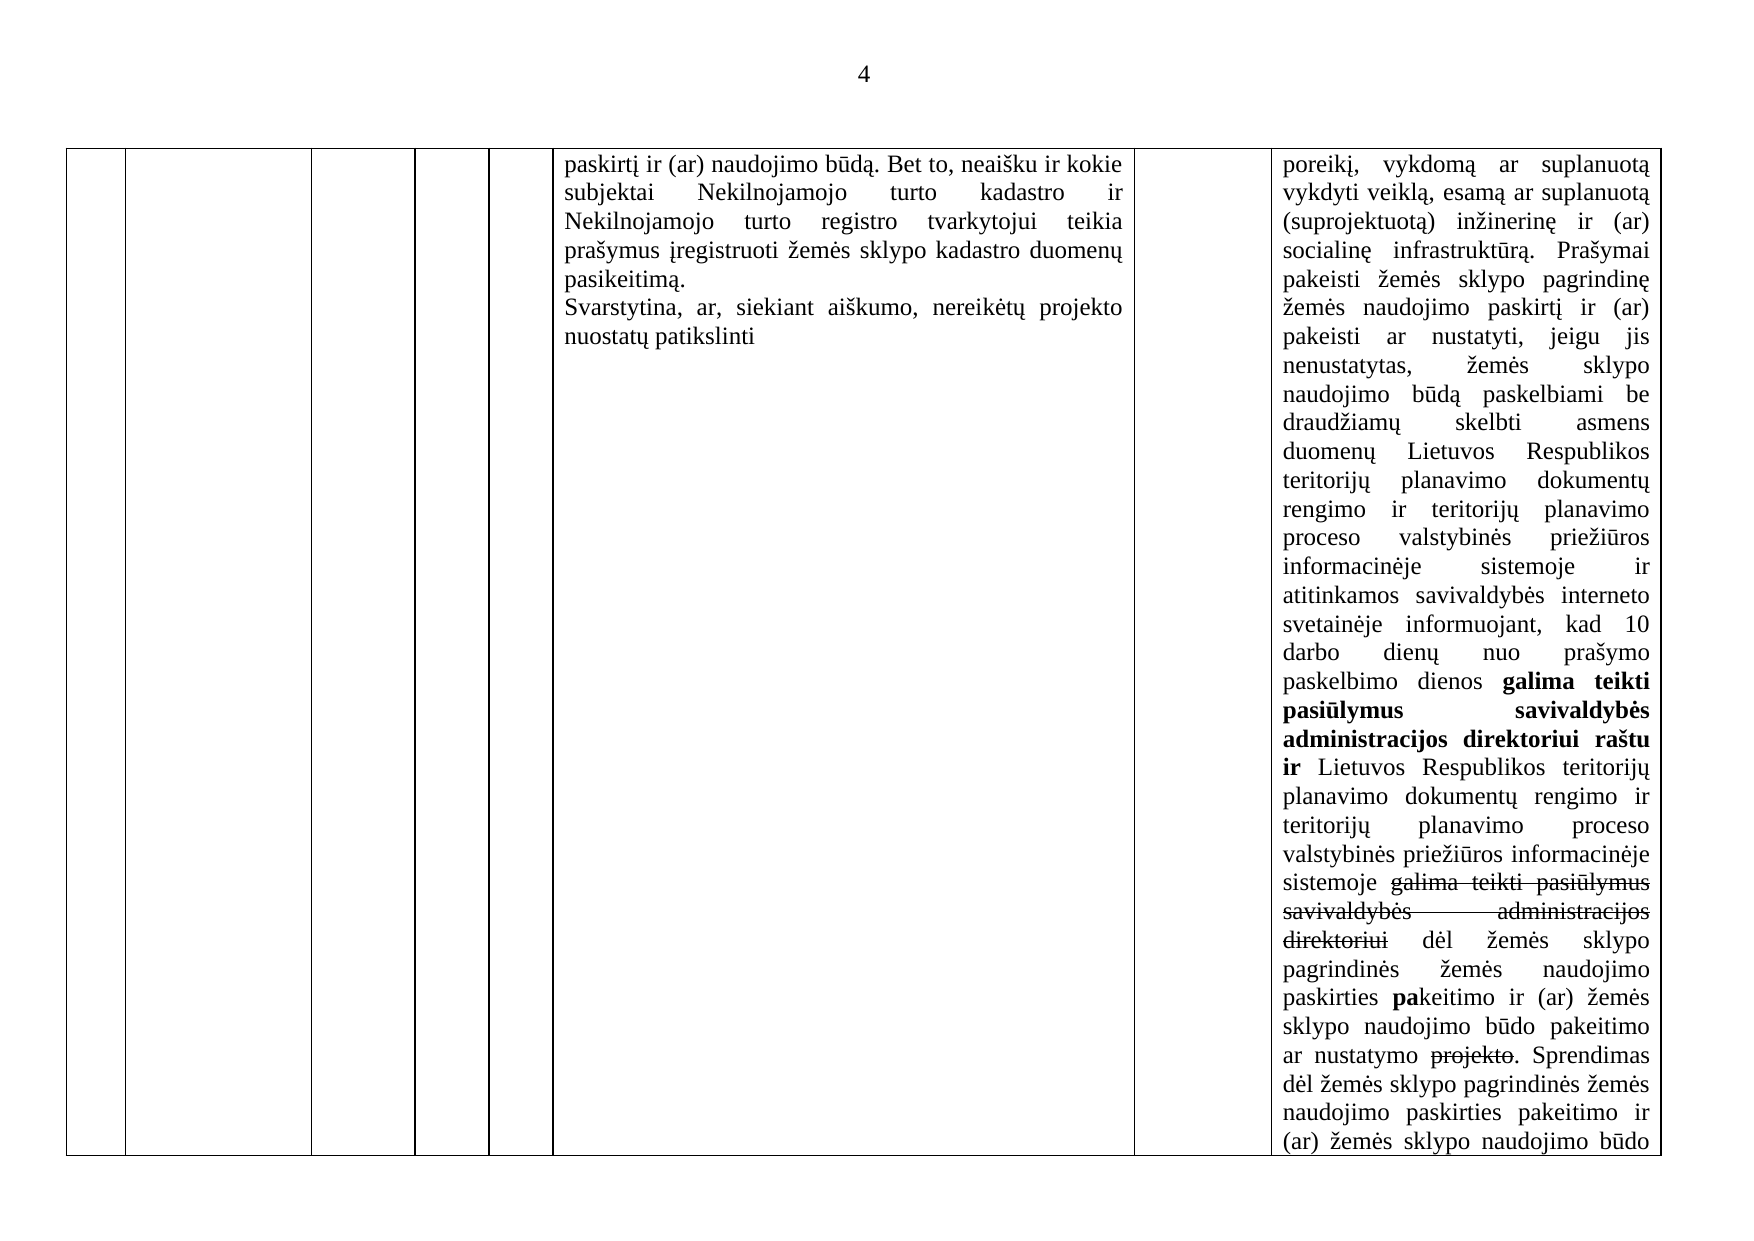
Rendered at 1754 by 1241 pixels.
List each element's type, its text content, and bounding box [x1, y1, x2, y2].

table_cell (2) [490, 149, 552, 1155]
table_cell [416, 149, 488, 1155]
table_cell [312, 149, 414, 1155]
table_cell poreikį, vykdomą ar suplanuotą vykdyti veiklą, esamą ar suplanuotą (suprojektuotą) inžinerinę ir (ar) socialinę infrastruktūrą. Prašymai pakeisti žemės sklypo pagrindinę žemės naudojimo paskirtį ir (ar) pakeisti ar nustatyti, jeigu jis nenustatytas, žemės sklypo naudojimo būdą paskelbiami be draudžiamų skelbti asmens duomenų Lietuvos Respublikos teritorijų planavimo dokumentų rengimo ir teritorijų planavimo proceso valstybinės priežiūros informacinėje sistemoje ir atitinkamos savivaldybės interneto svetainėje informuojant, kad 10 darbo dienų nuo prašymo paskelbimo dienos galima teikti pasiūlymus savivaldybės administracijos direktoriui raštu ir Lietuvos Respublikos teritorijų planavimo dokumentų rengimo ir teritorijų planavimo proceso valstybinės priežiūros informacinėje sistemoje galima teikti pasiūlymus savivaldybės administracijos direktoriui dėl žemės sklypo pagrindinės žemės naudojimo paskirties pakeitimo ir (ar) žemės sklypo naudojimo būdo pakeitimo ar nustatymo projekto. Sprendimas dėl žemės sklypo pagrindinės žemės naudojimo paskirties pakeitimo ir (ar) žemės sklypo naudojimo būdo [1272, 149, 1660, 1155]
table_cell Seimo kanceliarijos Teisės departamentas 2021-01-07 [126, 149, 311, 1155]
table_cell [1135, 149, 1271, 1155]
table_cell 3. [67, 149, 125, 1155]
table_cell Projekto 12 straipsniu keičiamo įstatymo 20 straipsnio 2 dalias 2 punkto nuostatos nėra pakankamai aiškios šiais aspektais: Pirma, nėra aiškus formuluotės „dėl žemės sklypo pagrindinės žemės naudojimo paskirties keitimo ir (ar) žemės sklypo naudojimo būdo keitimo ar nustatymo projekto“ turinys, t. y., neaišku, koks projektas, kuriam teikiami pasiūlymai, turimas omenyje, jei pagal projekto nuostatas nurodytoje informacinėje sistemoje ir atitinkamos savivaldybės interneto svetainėje skelbiami prašymai, o dėl žemės sklypo pagrindinės žemės naudojimo paskirties pakeitimo ir (ar) žemės sklypo naudojimo būdo pakeitimo ar nustatymo yra priimamas sprendimas. Antra, nėra aišku, kodėl pasiūlymai gali būti teikiami tik nurodytoje informacinėje sistemoje, juolab, kad informacija skelbiama ne tik šioje sistemoje, bet ir atitinkamos savivaldybės interneto svetainėje. Svarstytina, ar nereikėtų šių projekto nuostatų papildyti, nurodant, kad pasiūlymai savivaldybės administracijos direktoriui gali būti teikiami ir raštu. Trečia, iš projekto nuostatų nėra pakankamai aišku, kokie subjektai ir kam gali teikti prašymus pakeisti žemės sklypo pagrindinę žemės naudojimo paskirtį ir (ar) naudojimo būdą. Bet to, neaišku ir kokie subjektai Nekilnojamojo turto kadastro ir Nekilnojamojo turto registro tvarkytojui teikia prašymus įregistruoti žemės sklypo kadastro duomenų pasikeitimą. Svarstytina, ar, siekiant aiškumo, nereikėtų projekto nuostatų patikslinti [554, 149, 1134, 1155]
